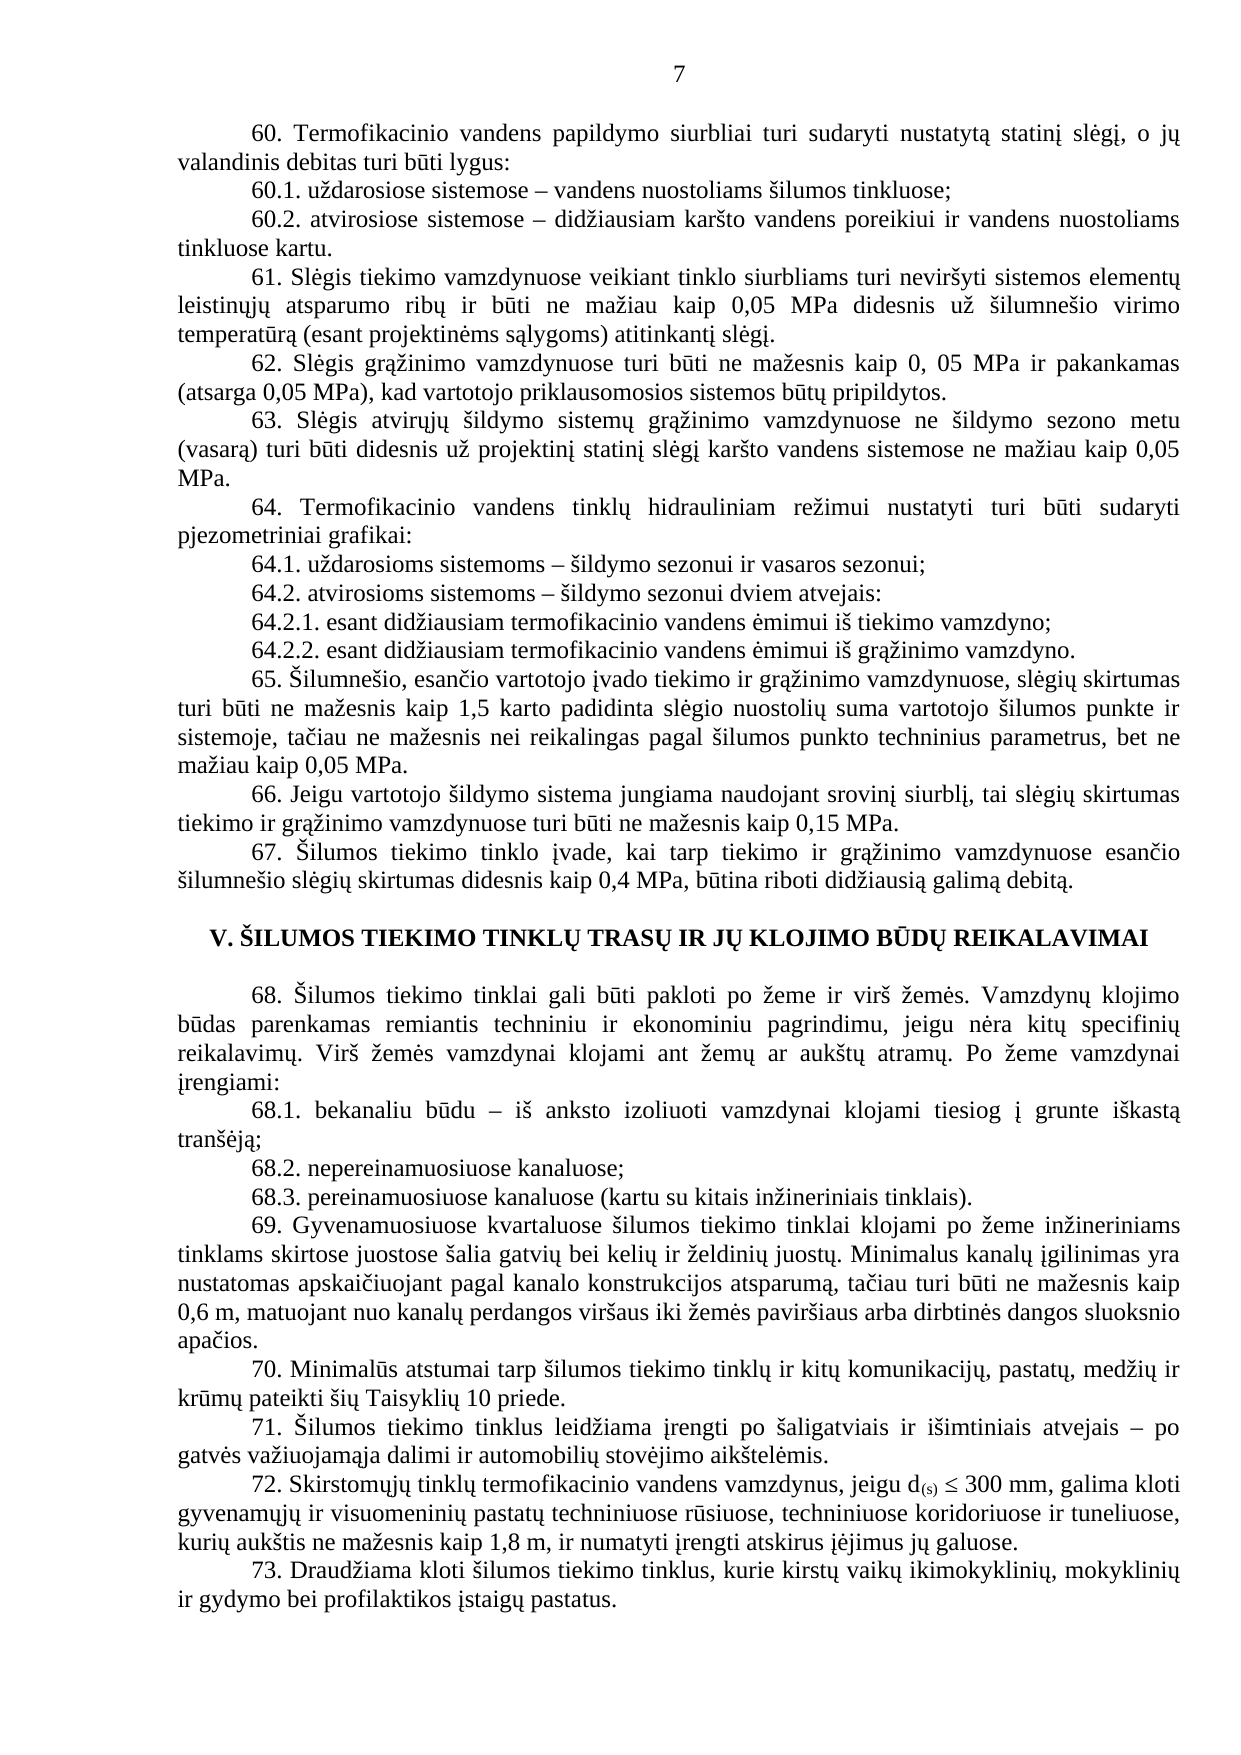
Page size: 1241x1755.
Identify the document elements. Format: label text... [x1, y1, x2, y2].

text 64.2.2. esant didžiausiam termofikacinio vandens ėmimui iš grąžinimo vamzdyno. [177, 636, 1181, 664]
text 69. Gyvenamuosiuose kvartaluose šilumos tiekimo tinklai klojami po žeme inžineriniams tinklams skirtose juostose šalia gatvių bei kelių ir želdinių juostų. Minimalus kanalų įgilinimas yra nustatomas apskaičiuojant pagal kanalo konstrukcijos atsparumą, tačiau turi būti ne mažesnis kaip 0,6 m, matuojant nuo kanalų perdangos viršaus iki žemės paviršiaus arba dirbtinės dangos sluoksnio apačios. [177, 1211, 1181, 1354]
text 60.1. uždarosiose sistemose – vandens nuostoliams šilumos tinkluose; [177, 176, 1181, 204]
text 61. Slėgis tiekimo vamzdynuose veikiant tinklo siurbliams turi neviršyti sistemos elementų leistinųjų atsparumo ribų ir būti ne mažiau kaip 0,05 MPa didesnis už šilumnešio virimo temperatūrą (esant projektinėms sąlygoms) atitinkantį slėgį. [177, 262, 1181, 348]
text 68.1. bekanaliu būdu – iš anksto izoliuoti vamzdynai klojami tiesiog į grunte iškastą tranšėją; [177, 1096, 1181, 1153]
text 67. Šilumos tiekimo tinklo įvade, kai tarp tiekimo ir grąžinimo vamzdynuose esančio šilumnešio slėgių skirtumas didesnis kaip 0,4 MPa, būtina riboti didžiausią galimą debitą. [177, 837, 1181, 894]
text 68.2. nepereinamuosiuose kanaluose; [177, 1153, 1181, 1182]
text 62. Slėgis grąžinimo vamzdynuose turi būti ne mažesnis kaip 0, 05 MPa ir pakankamas (atsarga 0,05 MPa), kad vartotojo priklausomosios sistemos būtų pripildytos. [177, 348, 1181, 406]
text 60. Termofikacinio vandens papildymo siurbliai turi sudaryti nustatytą statinį slėgį, o jų valandinis debitas turi būti lygus: [177, 118, 1181, 176]
text 66. Jeigu vartotojo šildymo sistema jungiama naudojant srovinį siurblį, tai slėgių skirtumas tiekimo ir grąžinimo vamzdynuose turi būti ne mažesnis kaip 0,15 MPa. [177, 779, 1181, 837]
text 64.2. atvirosioms sistemoms – šildymo sezonui dviem atvejais: [177, 578, 1181, 607]
text 71. Šilumos tiekimo tinklus leidžiama įrengti po šaligatviais ir išimtiniais atvejais – po gatvės važiuojamąja dalimi ir automobilių stovėjimo aikštelėmis. [177, 1412, 1181, 1469]
text 73. Draudžiama kloti šilumos tiekimo tinklus, kurie kirstų vaikų ikimokyklinių, mokyklinių ir gydymo bei profilaktikos įstaigų pastatus. [177, 1556, 1181, 1613]
text 72. Skirstomųjų tinklų termofikacinio vandens vamzdynus, jeigu d(s) ≤ 300 mm, galima kloti gyvenamųjų ir visuomeninių pastatų techniniuose rūsiuose, techniniuose koridoriuose ir tuneliuose, kurių aukštis ne mažesnis kaip 1,8 m, ir numatyti įrengti atskirus įėjimus jų galuose. [177, 1469, 1181, 1556]
text 64.2.1. esant didžiausiam termofikacinio vandens ėmimui iš tiekimo vamzdyno; [177, 607, 1181, 636]
text 63. Slėgis atvirųjų šildymo sistemų grąžinimo vamzdynuose ne šildymo sezono metu (vasarą) turi būti didesnis už projektinį statinį slėgį karšto vandens sistemose ne mažiau kaip 0,05 MPa. [177, 406, 1181, 492]
text 70. Minimalūs atstumai tarp šilumos tiekimo tinklų ir kitų komunikacijų, pastatų, medžių ir krūmų pateikti šių Taisyklių 10 priede. [177, 1354, 1181, 1412]
text 65. Šilumnešio, esančio vartotojo įvado tiekimo ir grąžinimo vamzdynuose, slėgių skirtumas turi būti ne mažesnis kaip 1,5 karto padidinta slėgio nuostolių suma vartotojo šilumos punkte ir sistemoje, tačiau ne mažesnis nei reikalingas pagal šilumos punkto techninius parametrus, bet ne mažiau kaip 0,05 MPa. [177, 664, 1181, 779]
text 64.1. uždarosioms sistemoms – šildymo sezonui ir vasaros sezonui; [177, 549, 1181, 578]
text 68. Šilumos tiekimo tinklai gali būti pakloti po žeme ir virš žemės. Vamzdynų klojimo būdas parenkamas remiantis techniniu ir ekonominiu pagrindimu, jeigu nėra kitų specifinių reikalavimų. Virš žemės vamzdynai klojami ant žemų ar aukštų atramų. Po žeme vamzdynai įrengiami: [177, 981, 1181, 1096]
text 68.3. pereinamuosiuose kanaluose (kartu su kitais inžineriniais tinklais). [177, 1182, 1181, 1211]
text V. ŠILUMOS TIEKIMO TINKLŲ TRASŲ IR JŲ KLOJIMO BŪDŲ REIKALAVIMAI [177, 923, 1181, 952]
text 64. Termofikacinio vandens tinklų hidrauliniam režimui nustatyti turi būti sudaryti pjezometriniai grafikai: [177, 492, 1181, 549]
text 60.2. atvirosiose sistemose – didžiausiam karšto vandens poreikiui ir vandens nuostoliams tinkluose kartu. [177, 204, 1181, 262]
